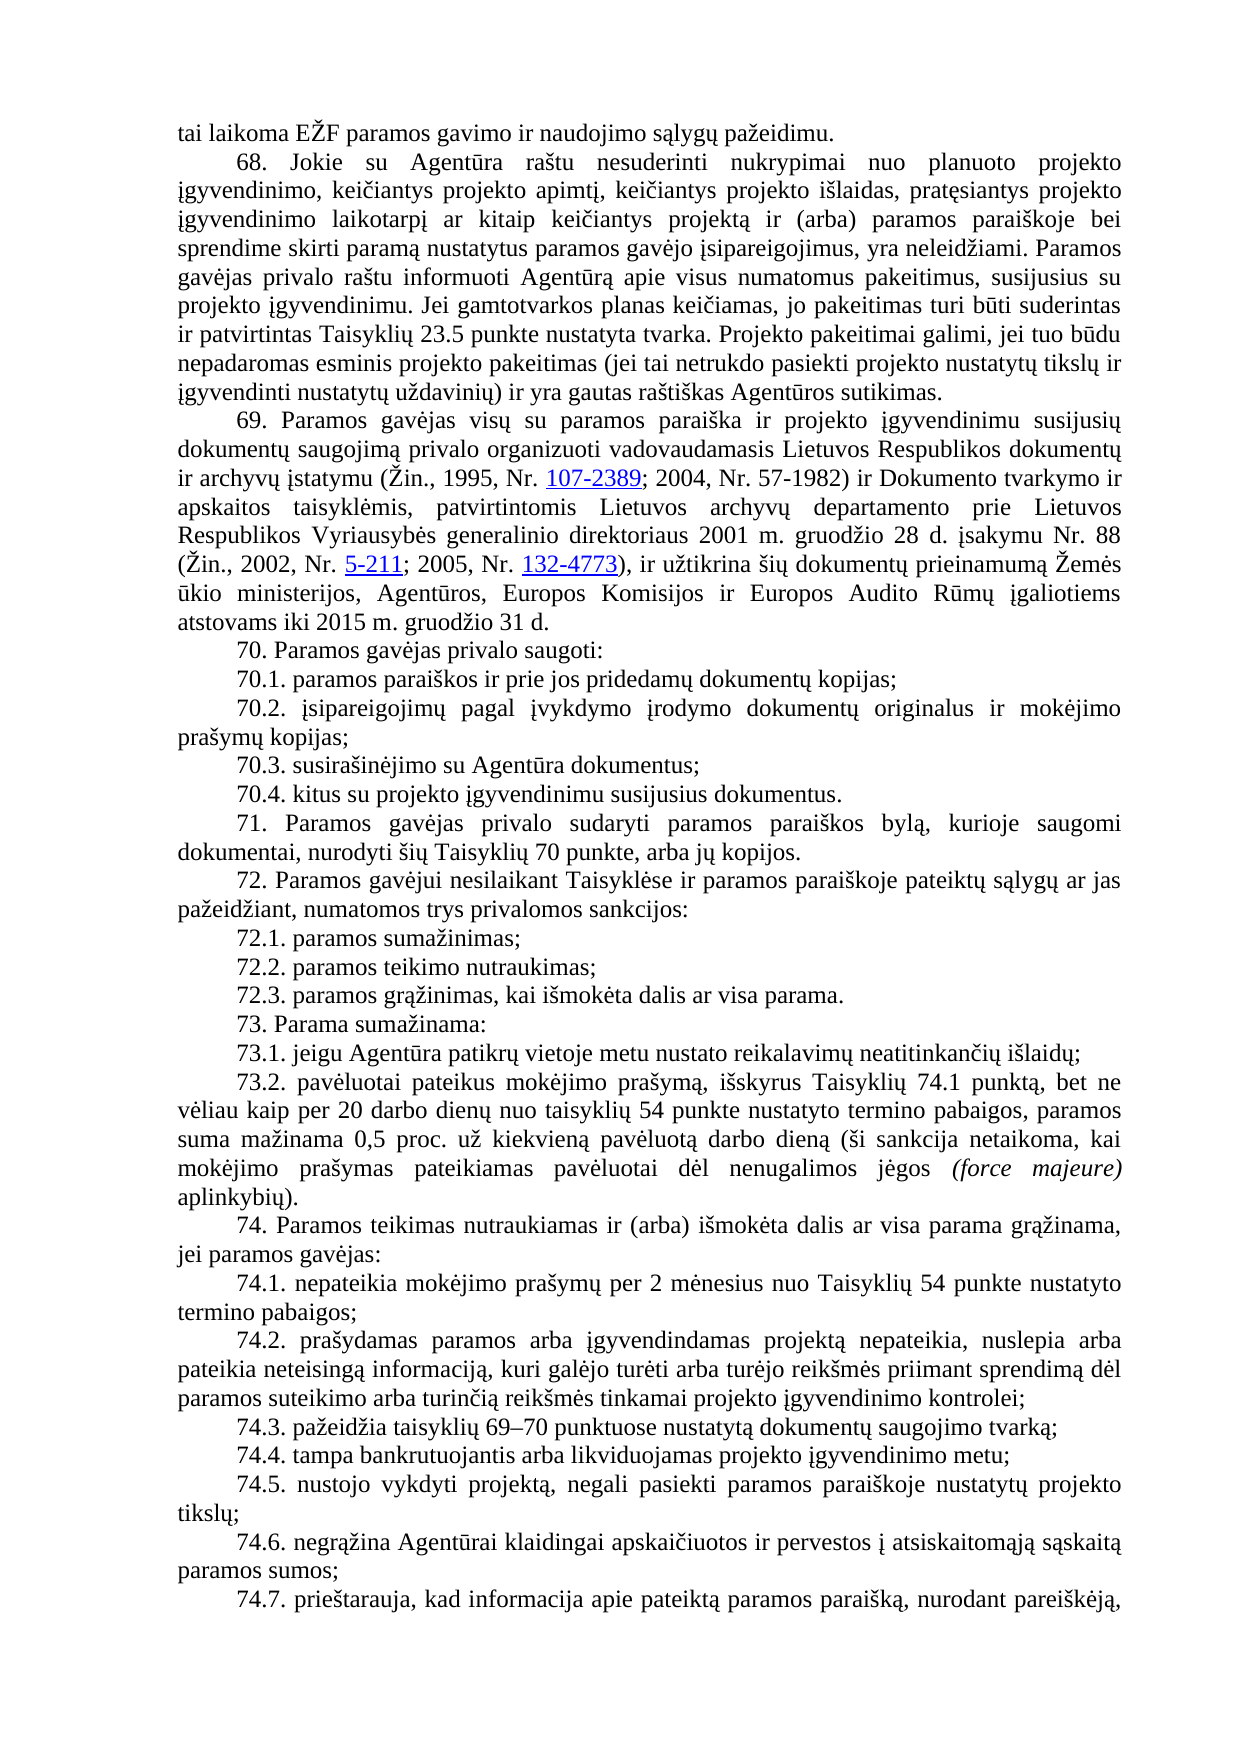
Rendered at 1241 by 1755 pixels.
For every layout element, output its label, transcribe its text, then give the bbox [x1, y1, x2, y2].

text 72.1. paramos sumažinimas; [177, 923, 1122, 952]
text 73.1. jeigu Agentūra patikrų vietoje metu nustato reikalavimų neatitinkančių išlaidų; [177, 1038, 1122, 1067]
text 70.3. susirašinėjimo su Agentūra dokumentus; [177, 751, 1122, 779]
text 74.6. negrąžina Agentūrai klaidingai apskaičiuotos ir pervestos į atsiskaitomąją sąskaitą paramos sumos; [177, 1527, 1122, 1584]
text 70.4. kitus su projekto įgyvendinimu susijusius dokumentus. [177, 779, 1122, 808]
text 70.1. paramos paraiškos ir prie jos pridedamų dokumentų kopijas; [177, 664, 1122, 693]
text 70. Paramos gavėjas privalo saugoti: [177, 636, 1122, 664]
text 74.2. prašydamas paramos arba įgyvendindamas projektą nepateikia, nuslepia arba pateikia neteisingą informaciją, kuri galėjo turėti arba turėjo reikšmės priimant sprendimą dėl paramos suteikimo arba turinčią reikšmės tinkamai projekto įgyvendinimo kontrolei; [177, 1326, 1122, 1412]
text 72.2. paramos teikimo nutraukimas; [177, 952, 1122, 981]
text 74.1. nepateikia mokėjimo prašymų per 2 mėnesius nuo Taisyklių 54 punkte nustatyto termino pabaigos; [177, 1268, 1122, 1326]
text 68. Jokie su Agentūra raštu nesuderinti nukrypimai nuo planuoto projekto įgyvendinimo, keičiantys projekto apimtį, keičiantys projekto išlaidas, pratęsiantys projekto įgyvendinimo laikotarpį ar kitaip keičiantys projektą ir (arba) paramos paraiškoje bei sprendime skirti paramą nustatytus paramos gavėjo įsipareigojimus, yra neleidžiami. Paramos gavėjas privalo raštu informuoti Agentūrą apie visus numatomus pakeitimus, susijusius su projekto įgyvendinimu. Jei gamtotvarkos planas keičiamas, jo pakeitimas turi būti suderintas ir patvirtintas Taisyklių 23.5 punkte nustatyta tvarka. Projekto pakeitimai galimi, jei tuo būdu nepadaromas esminis projekto pakeitimas (jei tai netrukdo pasiekti projekto nustatytų tikslų ir įgyvendinti nustatytų uždavinių) ir yra gautas raštiškas Agentūros sutikimas. [177, 147, 1122, 406]
text 72.3. paramos grąžinimas, kai išmokėta dalis ar visa parama. [177, 981, 1122, 1009]
text 70.2. įsipareigojimų pagal įvykdymo įrodymo dokumentų originalus ir mokėjimo prašymų kopijas; [177, 693, 1122, 751]
text 74.3. pažeidžia taisyklių 69–70 punktuose nustatytą dokumentų saugojimo tvarką; [177, 1412, 1122, 1441]
text 69. Paramos gavėjas visų su paramos paraiška ir projekto įgyvendinimu susijusių dokumentų saugojimą privalo organizuoti vadovaudamasis Lietuvos Respublikos dokumentų ir archyvų įstatymu (Žin., 1995, Nr. 107-2389; 2004, Nr. 57-1982) ir Dokumento tvarkymo ir apskaitos taisyklėmis, patvirtintomis Lietuvos archyvų departamento prie Lietuvos Respublikos Vyriausybės generalinio direktoriaus 2001 m. gruodžio 28 d. įsakymu Nr. 88 (Žin., 2002, Nr. 5-211; 2005, Nr. 132-4773), ir užtikrina šių dokumentų prieinamumą Žemės ūkio ministerijos, Agentūros, Europos Komisijos ir Europos Audito Rūmų įgaliotiems atstovams iki 2015 m. gruodžio 31 d. [177, 406, 1122, 636]
text 73.2. pavėluotai pateikus mokėjimo prašymą, išskyrus Taisyklių 74.1 punktą, bet ne vėliau kaip per 20 darbo dienų nuo taisyklių 54 punkte nustatyto termino pabaigos, paramos suma mažinama 0,5 proc. už kiekvieną pavėluotą darbo dieną (ši sankcija netaikoma, kai mokėjimo prašymas pateikiamas pavėluotai dėl nenugalimos jėgos (force majeure) aplinkybių). [177, 1067, 1122, 1211]
text tai laikoma EŽF paramos gavimo ir naudojimo sąlygų pažeidimu. [177, 118, 1122, 147]
text 74. Paramos teikimas nutraukiamas ir (arba) išmokėta dalis ar visa parama grąžinama, jei paramos gavėjas: [177, 1211, 1122, 1268]
text 74.4. tampa bankrutuojantis arba likviduojamas projekto įgyvendinimo metu; [177, 1441, 1122, 1469]
text 71. Paramos gavėjas privalo sudaryti paramos paraiškos bylą, kurioje saugomi dokumentai, nurodyti šių Taisyklių 70 punkte, arba jų kopijos. [177, 808, 1122, 866]
text 74.5. nustojo vykdyti projektą, negali pasiekti paramos paraiškoje nustatytų projekto tikslų; [177, 1469, 1122, 1527]
text 72. Paramos gavėjui nesilaikant Taisyklėse ir paramos paraiškoje pateiktų sąlygų ar jas pažeidžiant, numatomos trys privalomos sankcijos: [177, 866, 1122, 923]
text 73. Parama sumažinama: [177, 1009, 1122, 1038]
text 74.7. prieštarauja, kad informacija apie pateiktą paramos paraišką, nurodant pareiškėją, [177, 1584, 1122, 1613]
